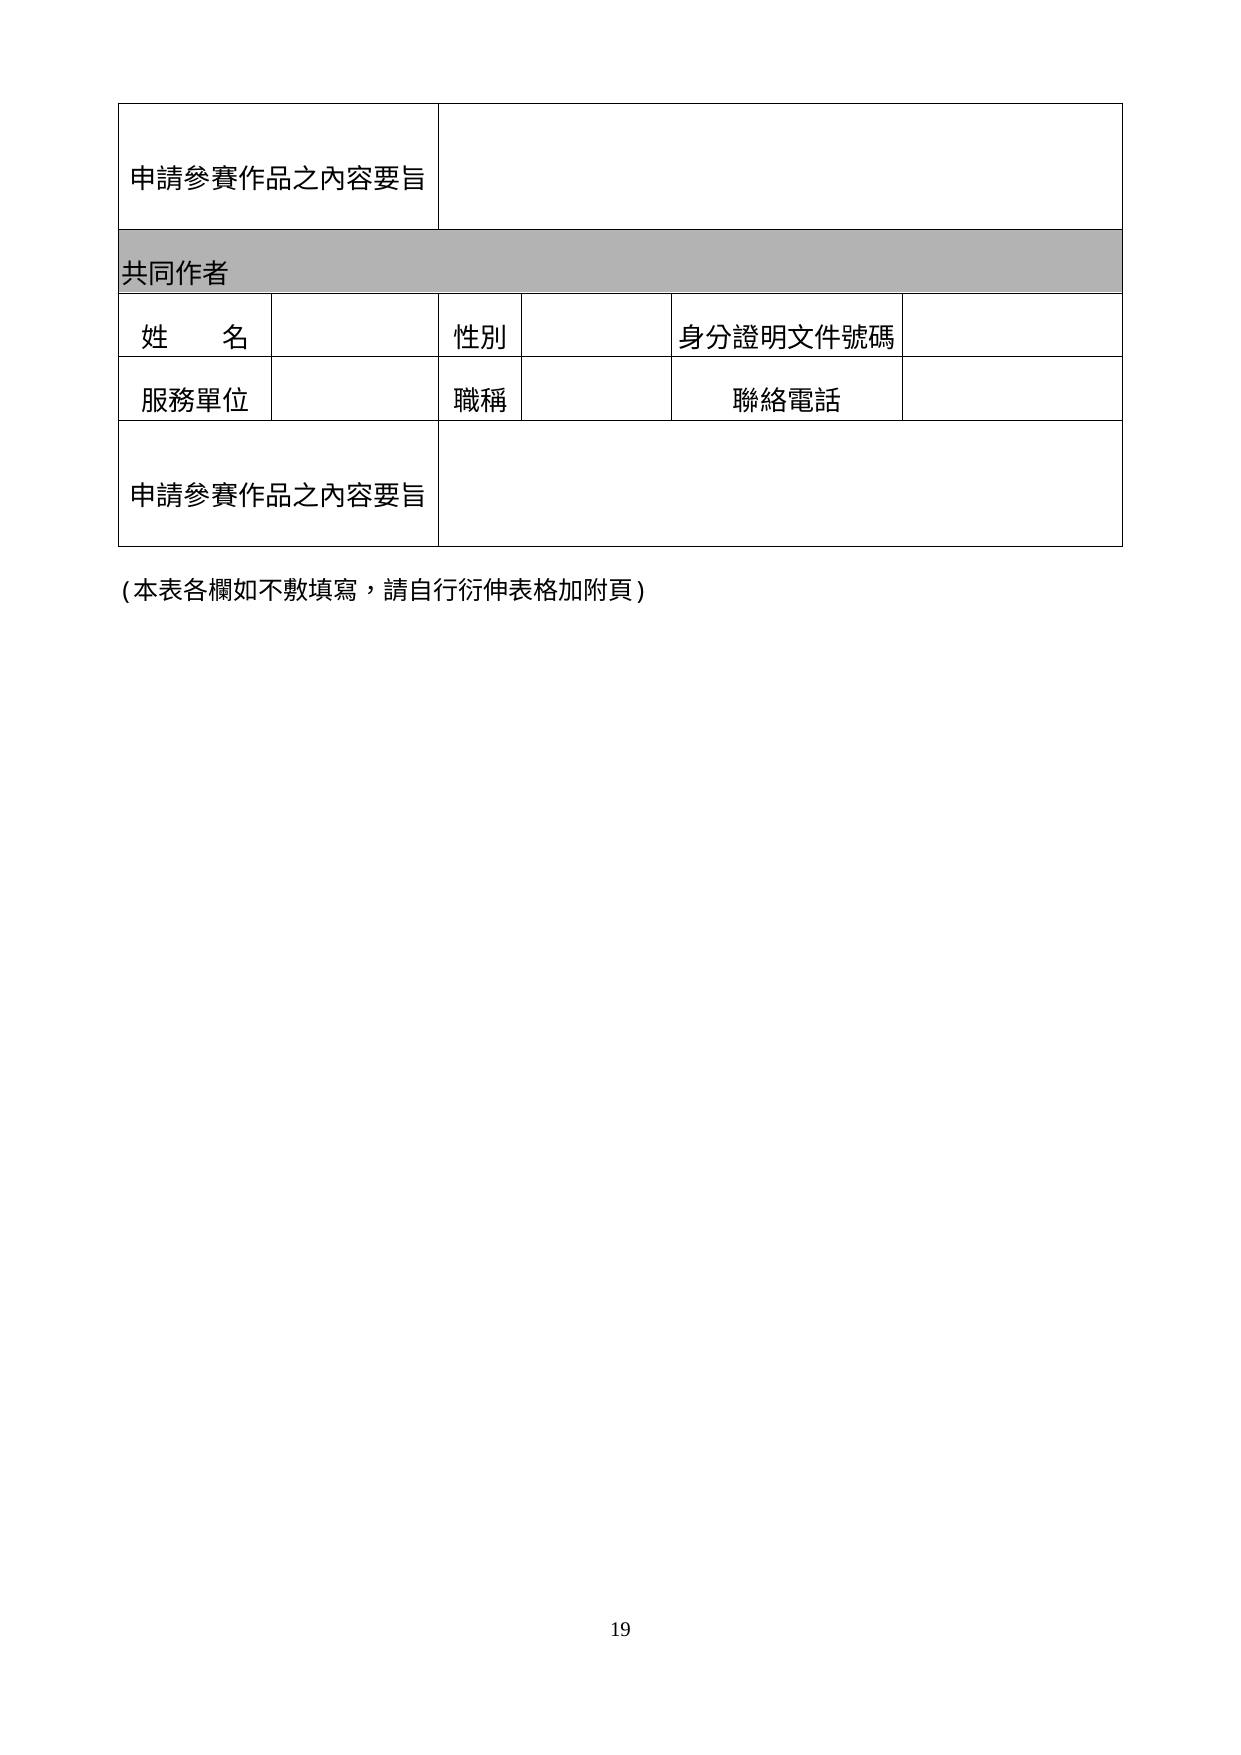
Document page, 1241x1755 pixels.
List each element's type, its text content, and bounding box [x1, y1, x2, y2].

table_cell [903, 357, 1122, 419]
table_cell 服務單位 [119, 357, 271, 419]
table_cell [439, 421, 1122, 546]
table_cell 共同作者 [119, 230, 1122, 292]
table_cell 聯絡電話 [672, 357, 902, 419]
table_cell 申請參賽作品之內容要旨 [119, 421, 438, 546]
table_cell [439, 104, 1122, 229]
table_cell 身分證明文件號碼 [672, 294, 902, 356]
table_cell 申請參賽作品之內容要旨 [119, 104, 438, 229]
table_cell 性別 [439, 294, 521, 356]
table_cell [522, 357, 671, 419]
table_cell [522, 294, 671, 356]
table_cell [272, 357, 438, 419]
table_cell [272, 294, 438, 356]
table_cell 職稱 [439, 357, 521, 419]
table_cell [903, 294, 1122, 356]
text (本表各欄如不敷填寫，請自行衍伸表格加附頁) [118, 547, 1122, 609]
table_cell 姓 名 [119, 294, 271, 356]
